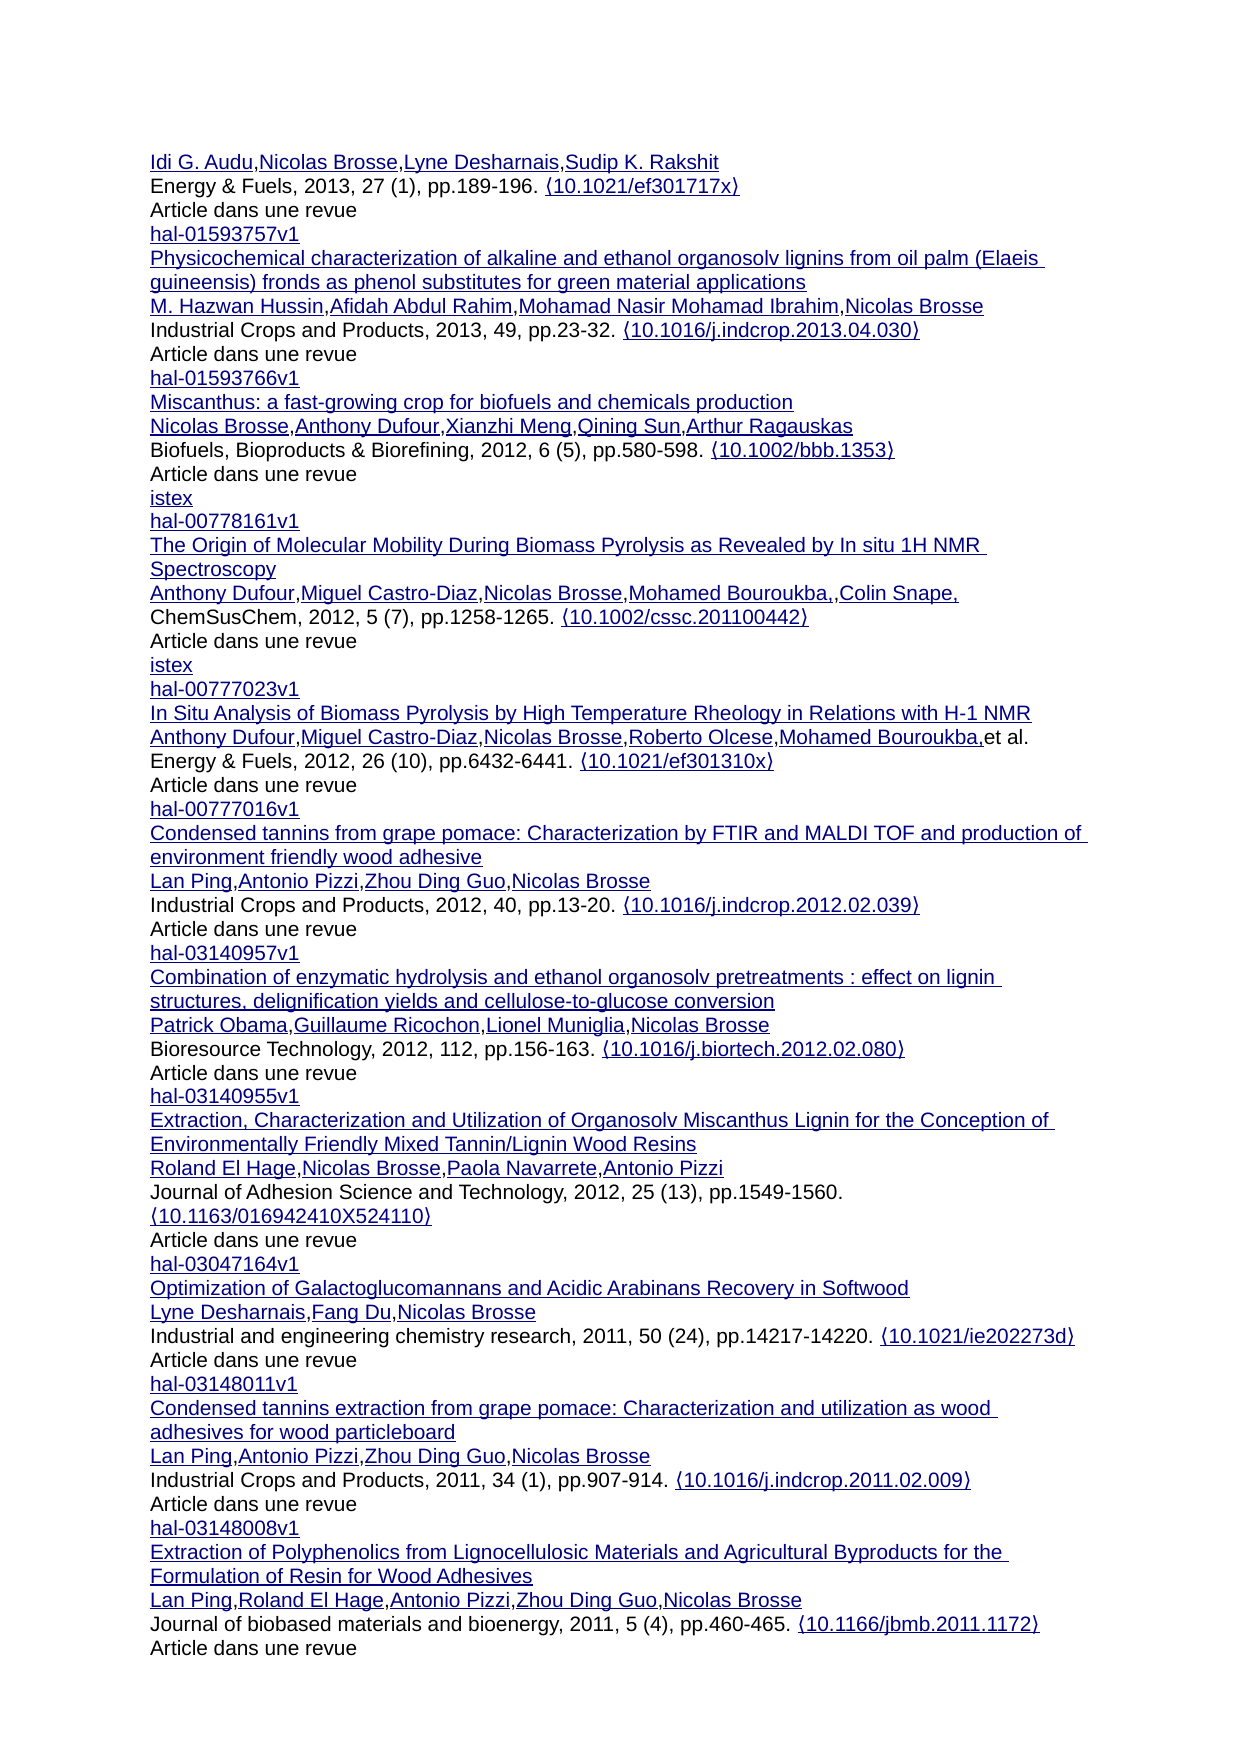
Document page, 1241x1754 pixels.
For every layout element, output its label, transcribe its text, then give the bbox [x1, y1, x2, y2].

table_cell Physicochemical characterization of alkaline and ethanol organosolv lignins from oil palm (Elaeis guineensis) fronds as phenol substitutes for green material applications M. Hazwan Hussin,Afidah Abdul Rahim,Mohamad Nasir Mohamad Ibrahim,Nicolas Brosse Industrial Crops and Products, 2013, 49, pp.23-32. ⟨10.1016/j.indcrop.2013.04.030⟩ Article dans une revue hal-01593766v1 [150, 246, 1090, 389]
table_cell In Situ Analysis of Biomass Pyrolysis by High Temperature Rheology in Relations with H-1 NMR Anthony Dufour,Miguel Castro-Diaz,Nicolas Brosse,Roberto Olcese,Mohamed Bouroukba,et al. Energy & Fuels, 2012, 26 (10), pp.6432-6441. ⟨10.1021/ef301310x⟩ Article dans une revue hal-00777016v1 [150, 701, 1090, 821]
table_cell The Origin of Molecular Mobility During Biomass Pyrolysis as Revealed by In situ 1H NMR Spectroscopy Anthony Dufour,Miguel Castro-Diaz,Nicolas Brosse,Mohamed Bouroukba,,Colin Snape, ChemSusChem, 2012, 5 (7), pp.1258-1265. ⟨10.1002/cssc.201100442⟩ Article dans une revue istex hal-00777023v1 [150, 533, 1090, 701]
table_cell Optimization of Galactoglucomannans and Acidic Arabinans Recovery in Softwood Lyne Desharnais,Fang Du,Nicolas Brosse Industrial and engineering chemistry research, 2011, 50 (24), pp.14217-14220. ⟨10.1021/ie202273d⟩ Article dans une revue hal-03148011v1 [150, 1276, 1090, 1396]
table_cell Miscanthus: a fast-growing crop for biofuels and chemicals production Nicolas Brosse,Anthony Dufour,Xianzhi Meng,Qining Sun,Arthur Ragauskas Biofuels, Bioproducts & Biorefining, 2012, 6 (5), pp.580-598. ⟨10.1002/bbb.1353⟩ Article dans une revue istex hal-00778161v1 [150, 390, 1090, 533]
table_cell Extraction, Characterization and Utilization of Organosolv Miscanthus Lignin for the Conception of Environmentally Friendly Mixed Tannin/Lignin Wood Resins Roland El Hage,Nicolas Brosse,Paola Navarrete,Antonio Pizzi Journal of Adhesion Science and Technology, 2012, 25 (13), pp.1549-1560. ⟨10.1163/016942410X524110⟩ Article dans une revue hal-03047164v1 [150, 1108, 1090, 1276]
table_cell Idi G. Audu,Nicolas Brosse,Lyne Desharnais,Sudip K. Rakshit Energy & Fuels, 2013, 27 (1), pp.189-196. ⟨10.1021/ef301717x⟩ Article dans une revue hal-01593757v1 [150, 150, 1090, 246]
table_cell Condensed tannins from grape pomace: Characterization by FTIR and MALDI TOF and production of environment friendly wood adhesive Lan Ping,Antonio Pizzi,Zhou Ding Guo,Nicolas Brosse Industrial Crops and Products, 2012, 40, pp.13-20. ⟨10.1016/j.indcrop.2012.02.039⟩ Article dans une revue hal-03140957v1 [150, 821, 1090, 964]
table_cell Extraction of Polyphenolics from Lignocellulosic Materials and Agricultural Byproducts for the Formulation of Resin for Wood Adhesives Lan Ping,Roland El Hage,Antonio Pizzi,Zhou Ding Guo,Nicolas Brosse Journal of biobased materials and bioenergy, 2011, 5 (4), pp.460-465. ⟨10.1166/jbmb.2011.1172⟩ Article dans une revue [150, 1540, 1090, 1659]
table_cell Combination of enzymatic hydrolysis and ethanol organosolv pretreatments : effect on lignin structures, delignification yields and cellulose-to-glucose conversion Patrick Obama,Guillaume Ricochon,Lionel Muniglia,Nicolas Brosse Bioresource Technology, 2012, 112, pp.156-163. ⟨10.1016/j.biortech.2012.02.080⟩ Article dans une revue hal-03140955v1 [150, 965, 1090, 1108]
table_cell Condensed tannins extraction from grape pomace: Characterization and utilization as wood adhesives for wood particleboard Lan Ping,Antonio Pizzi,Zhou Ding Guo,Nicolas Brosse Industrial Crops and Products, 2011, 34 (1), pp.907-914. ⟨10.1016/j.indcrop.2011.02.009⟩ Article dans une revue hal-03148008v1 [150, 1396, 1090, 1539]
